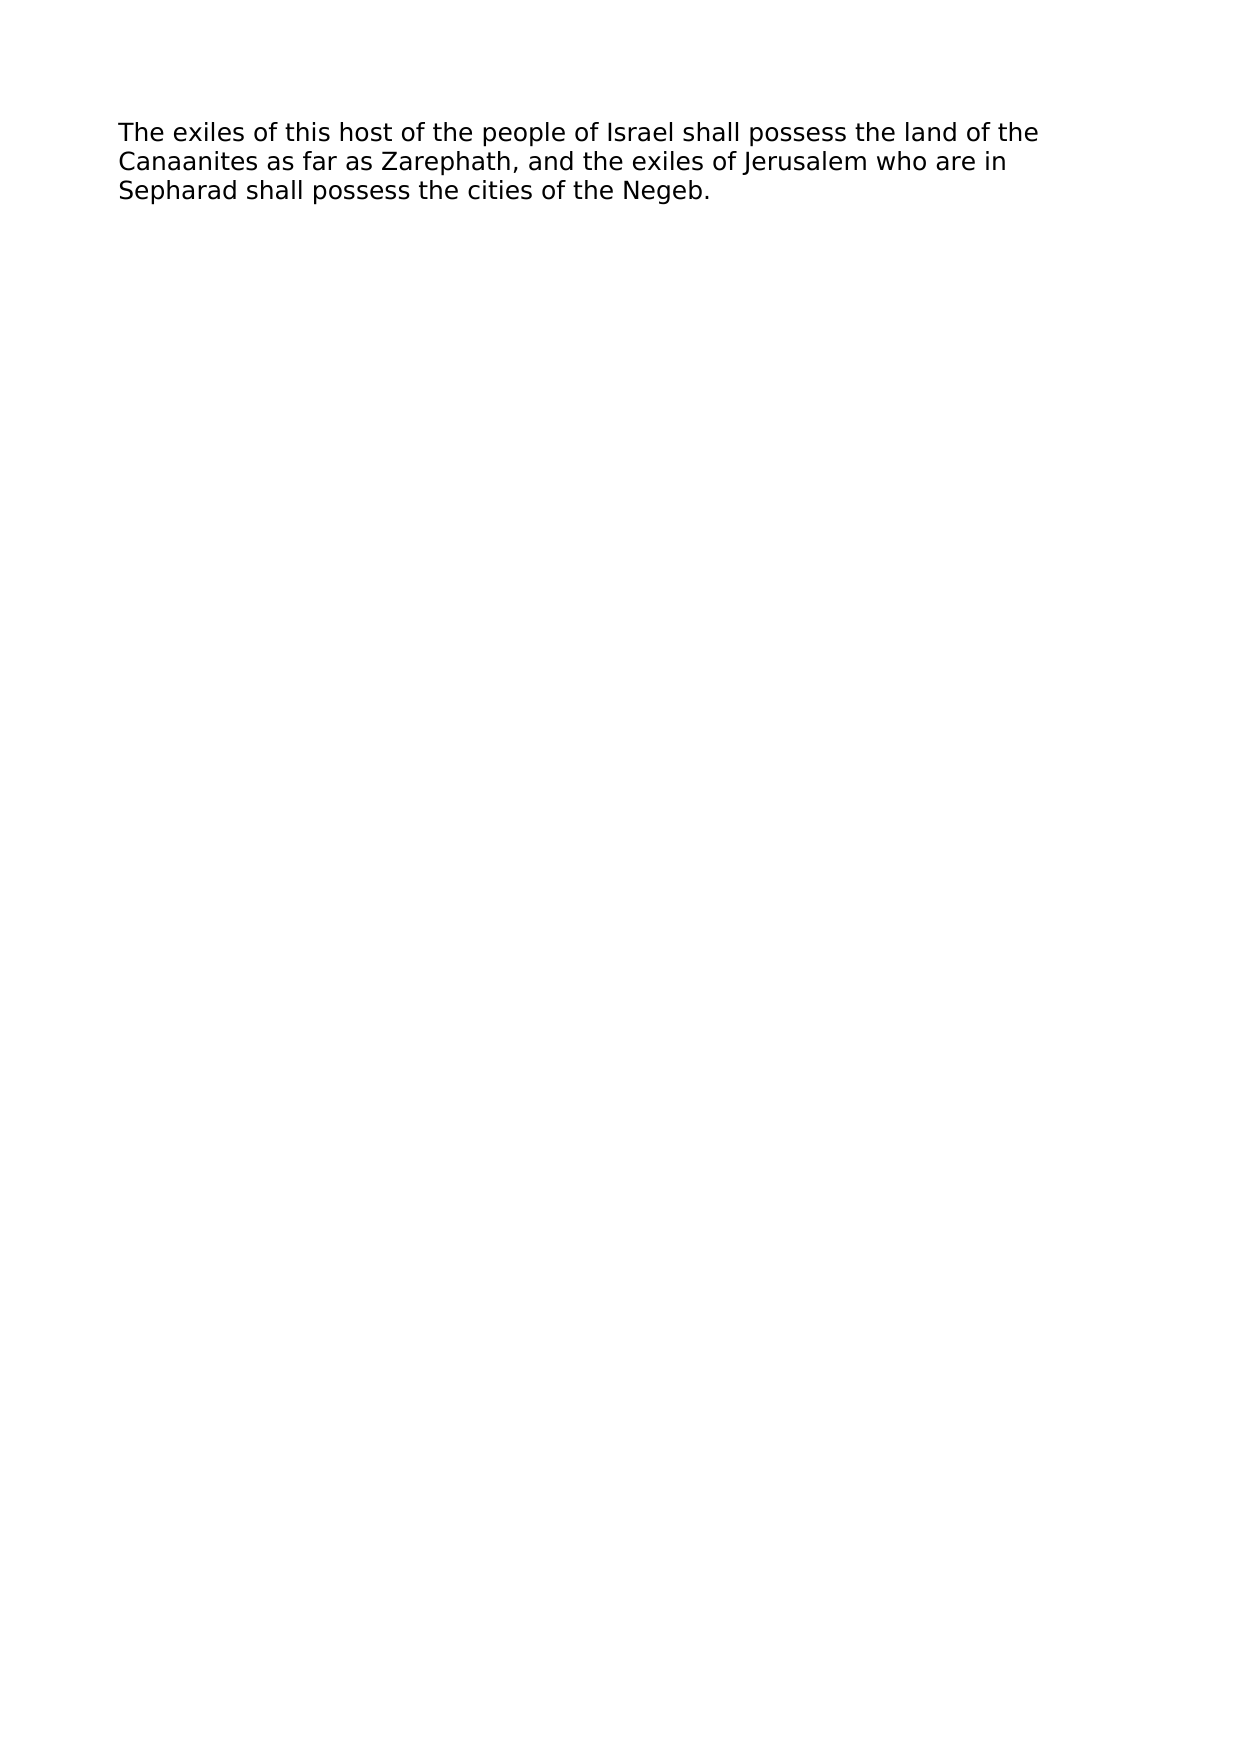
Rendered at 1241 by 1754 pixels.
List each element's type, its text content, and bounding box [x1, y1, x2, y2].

text The exiles of this host of the people of Israel shall possess the land of the Canaanites as far as Zarephath, and the exiles of Jerusalem who are in Sepharad shall possess the cities of the Negeb. [118, 118, 1122, 206]
